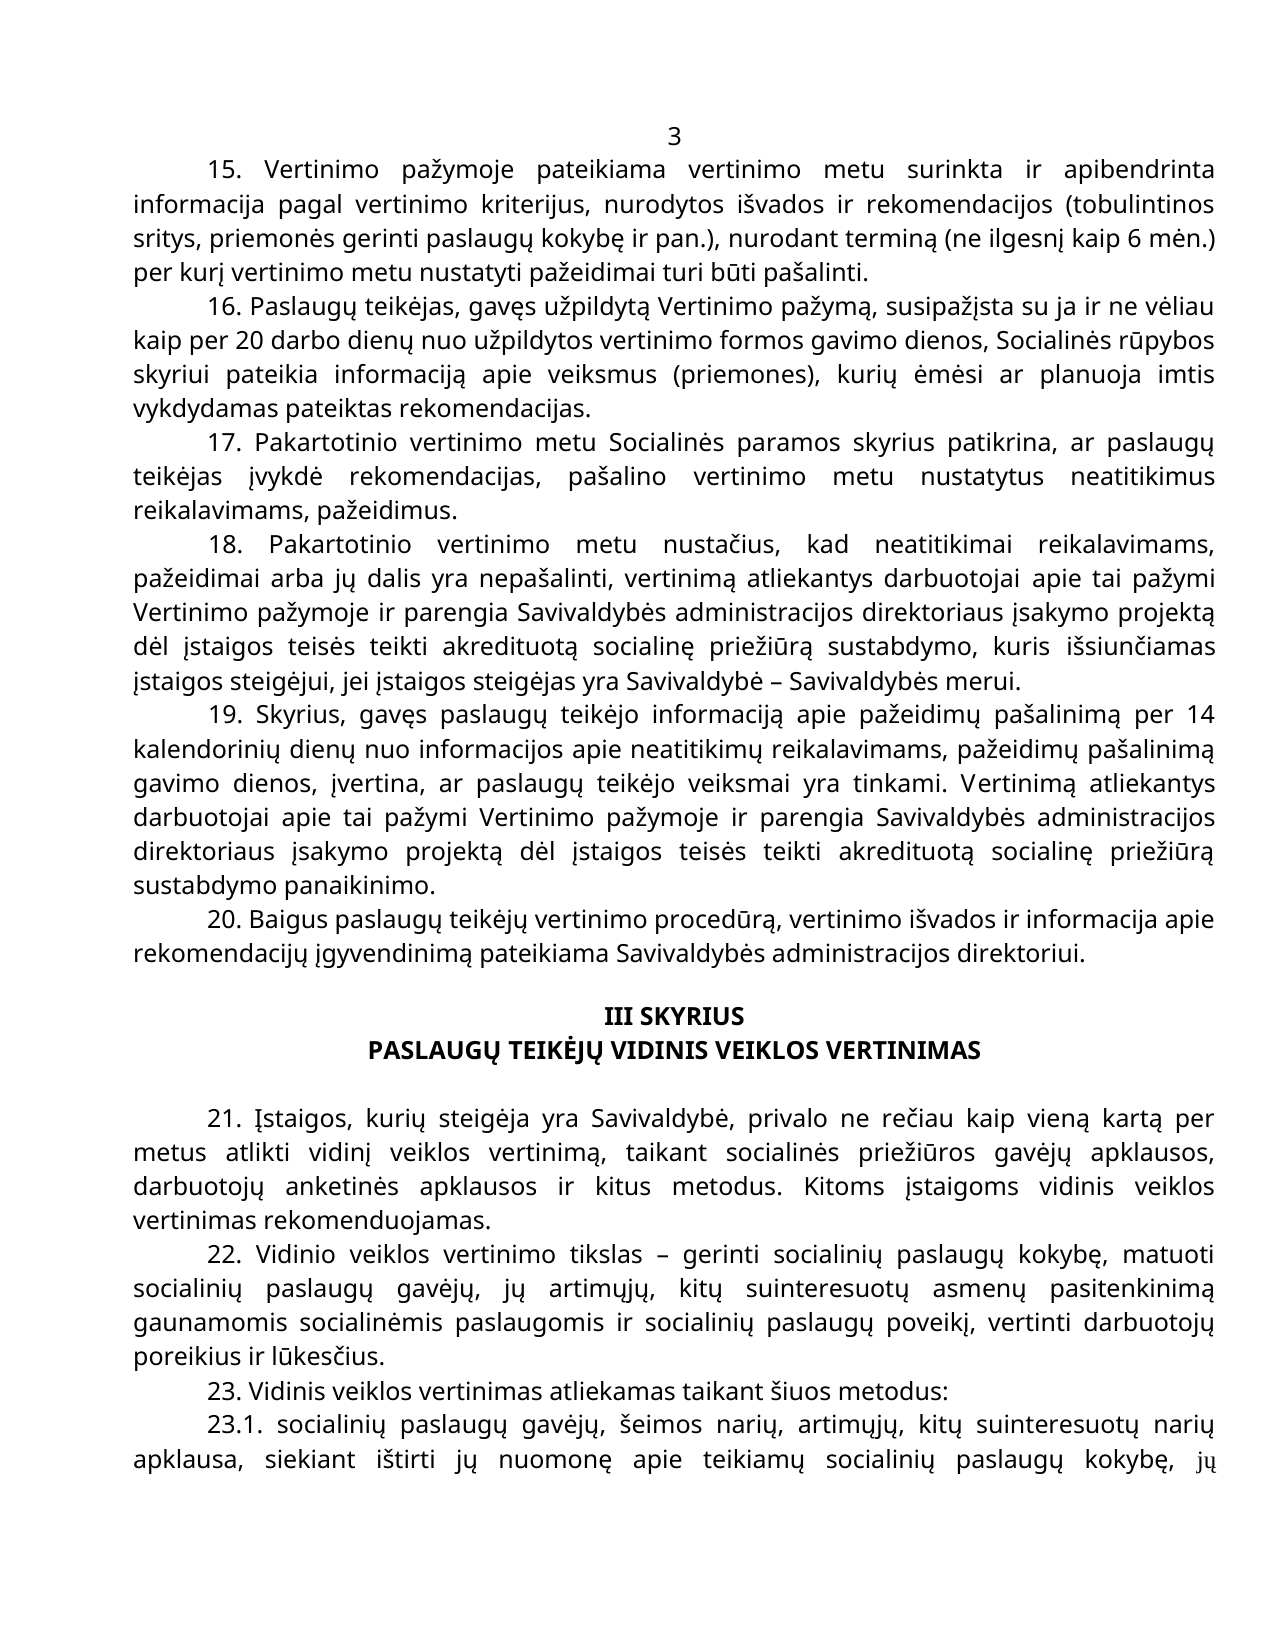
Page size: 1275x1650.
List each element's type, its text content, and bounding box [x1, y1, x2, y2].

text 19. Skyrius, gavęs paslaugų teikėjo informaciją apie pažeidimų pašalinimą per 14 kalendorinių dienų nuo informacijos apie neatitikimų reikalavimams, pažeidimų pašalinimą gavimo dienos, įvertina, ar paslaugų teikėjo veiksmai yra tinkami. Vertinimą atliekantys darbuotojai apie tai pažymi Vertinimo pažymoje ir parengia Savivaldybės administracijos direktoriaus įsakymo projektą dėl įstaigos teisės teikti akredituotą socialinę priežiūrą sustabdymo panaikinimo. [133, 697, 1216, 902]
text 23. Vidinis veiklos vertinimas atliekamas taikant šiuos metodus: [133, 1373, 1216, 1407]
text 16. Paslaugų teikėjas, gavęs užpildytą Vertinimo pažymą, susipažįsta su ja ir ne vėliau kaip per 20 darbo dienų nuo užpildytos vertinimo formos gavimo dienos, Socialinės rūpybos skyriui pateikia informaciją apie veiksmus (priemones), kurių ėmėsi ar planuoja imtis vykdydamas pateiktas rekomendacijas. [133, 288, 1216, 425]
text 23.1. socialinių paslaugų gavėjų, šeimos narių, artimųjų, kitų suinteresuotų narių apklausa, siekiant ištirti jų nuomonę apie teikiamų socialinių paslaugų kokybę, jų [133, 1407, 1216, 1475]
text 21. Įstaigos, kurių steigėja yra Savivaldybė, privalo ne rečiau kaip vieną kartą per metus atlikti vidinį veiklos vertinimą, taikant socialinės priežiūros gavėjų apklausos, darbuotojų anketinės apklausos ir kitus metodus. Kitoms įstaigoms vidinis veiklos vertinimas rekomenduojamas. [133, 1101, 1216, 1237]
text III SKYRIUS [133, 998, 1216, 1032]
text PASLAUGŲ teikėjų VIDINIS VEIKLOS VERTINIMAS [133, 1032, 1216, 1067]
text 20. Baigus paslaugų teikėjų vertinimo procedūrą, vertinimo išvados ir informacija apie rekomendacijų įgyvendinimą pateikiama Savivaldybės administracijos direktoriui. [133, 902, 1216, 970]
text 17. Pakartotinio vertinimo metu Socialinės paramos skyrius patikrina, ar paslaugų teikėjas įvykdė rekomendacijas, pašalino vertinimo metu nustatytus neatitikimus reikalavimams, pažeidimus. [133, 425, 1216, 527]
text 22. Vidinio veiklos vertinimo tikslas – gerinti socialinių paslaugų kokybę, matuoti socialinių paslaugų gavėjų, jų artimųjų, kitų suinteresuotų asmenų pasitenkinimą gaunamomis socialinėmis paslaugomis ir socialinių paslaugų poveikį, vertinti darbuotojų poreikius ir lūkesčius. [133, 1237, 1216, 1373]
text 15. Vertinimo pažymoje pateikiama vertinimo metu surinkta ir apibendrinta informacija pagal vertinimo kriterijus, nurodytos išvados ir rekomendacijos (tobulintinos sritys, priemonės gerinti paslaugų kokybę ir pan.), nurodant terminą (ne ilgesnį kaip 6 mėn.) per kurį vertinimo metu nustatyti pažeidimai turi būti pašalinti. [133, 152, 1216, 288]
text 18. Pakartotinio vertinimo metu nustačius, kad neatitikimai reikalavimams, pažeidimai arba jų dalis yra nepašalinti, vertinimą atliekantys darbuotojai apie tai pažymi Vertinimo pažymoje ir parengia Savivaldybės administracijos direktoriaus įsakymo projektą dėl įstaigos teisės teikti akredituotą socialinę priežiūrą sustabdymo, kuris išsiunčiamas įstaigos steigėjui, jei įstaigos steigėjas yra Savivaldybė – Savivaldybės merui. [133, 527, 1216, 697]
